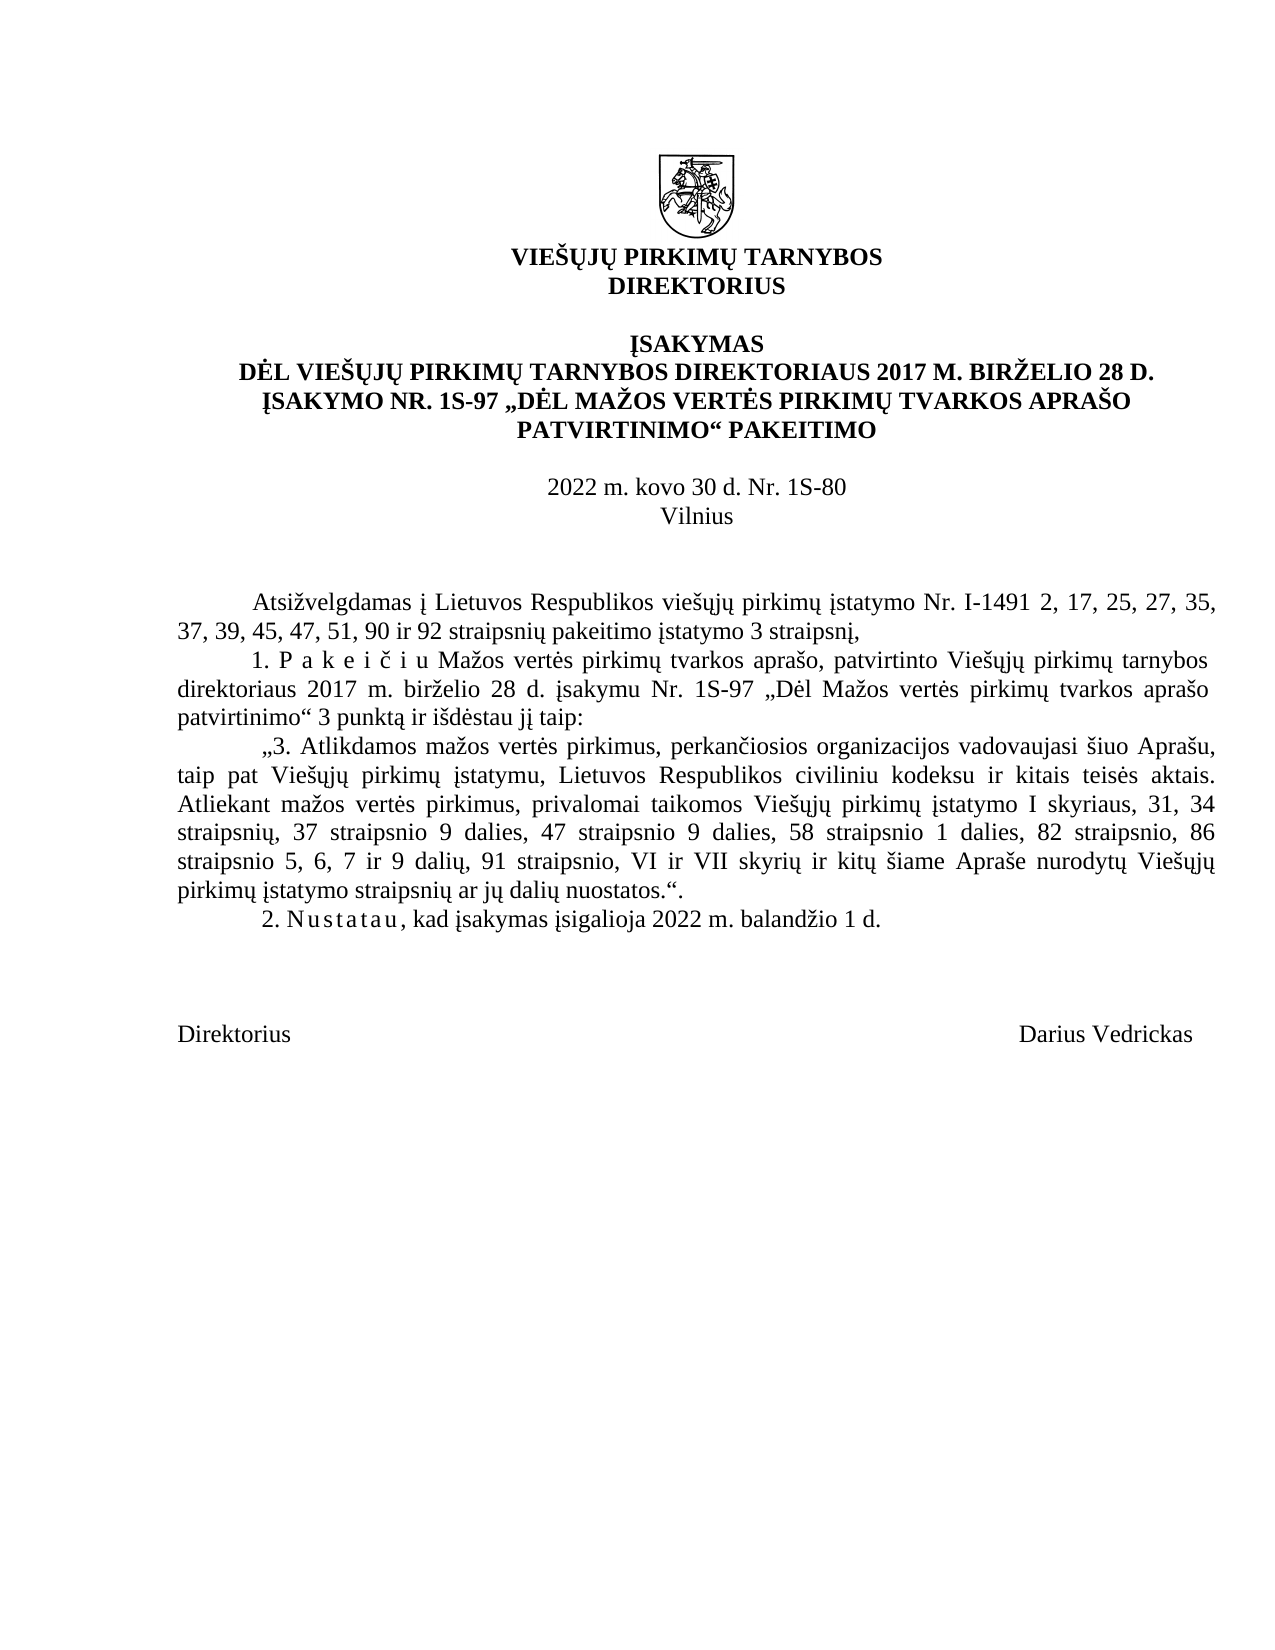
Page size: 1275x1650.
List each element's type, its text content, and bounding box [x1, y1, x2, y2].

text Atsižvelgdamas į Lietuvos Respublikos viešųjų pirkimų įstatymo Nr. I-1491 2, 17, 25, 27, 35, 37, 39, 45, 47, 51, 90 ir 92 straipsnių pakeitimo įstatymo 3 straipsnį, [177, 587, 1216, 645]
text VIEŠŲJŲ PIRKIMŲ TARNYBOS [177, 242, 1216, 271]
text ĮSAKYMAS [177, 329, 1216, 357]
text DĖL VIEŠŲJŲ PIRKIMŲ TARNYBOS DIREKTORIAUS 2017 M. BIRŽELIO 28 D. ĮSAKYMO nr. 1S-97 „DĖL MAŽOS VERTĖS PIRKIMŲ TVARKOS APRAŠO patvirtinimo“ PAKEITIMO [177, 357, 1216, 444]
text „3. Atlikdamos mažos vertės pirkimus, perkančiosios organizacijos vadovaujasi šiuo Aprašu, taip pat Viešųjų pirkimų įstatymu, Lietuvos Respublikos civiliniu kodeksu ir kitais teisės aktais. Atliekant mažos vertės pirkimus, privalomai taikomos Viešųjų pirkimų įstatymo I skyriaus, 31, 34 straipsnių, 37 straipsnio 9 dalies, 47 straipsnio 9 dalies, 58 straipsnio 1 dalies, 82 straipsnio, 86 straipsnio 5, 6, 7 ir 9 dalių, 91 straipsnio, VI ir VII skyrių ir kitų šiame Apraše nurodytų Viešųjų pirkimų įstatymo straipsnių ar jų dalių nuostatos.“. [177, 731, 1216, 904]
text 1. P a k e i č i u Mažos vertės pirkimų tvarkos aprašo, patvirtinto Viešųjų pirkimų tarnybos direktoriaus 2017 m. birželio 28 d. įsakymu Nr. 1S-97 „Dėl Mažos vertės pirkimų tvarkos aprašo patvirtinimo“ 3 punktą ir išdėstau jį taip: [177, 645, 1211, 731]
text 2022 m. kovo 30 d. Nr. 1S-80 [177, 472, 1216, 501]
text Direktorius Darius Vedrickas [177, 1019, 1216, 1047]
text Vilnius [177, 501, 1216, 530]
text 2. Nustatau, kad įsakymas įsigalioja 2022 m. balandžio 1 d. [177, 904, 1216, 932]
text DIREKTORIUS [177, 271, 1216, 300]
